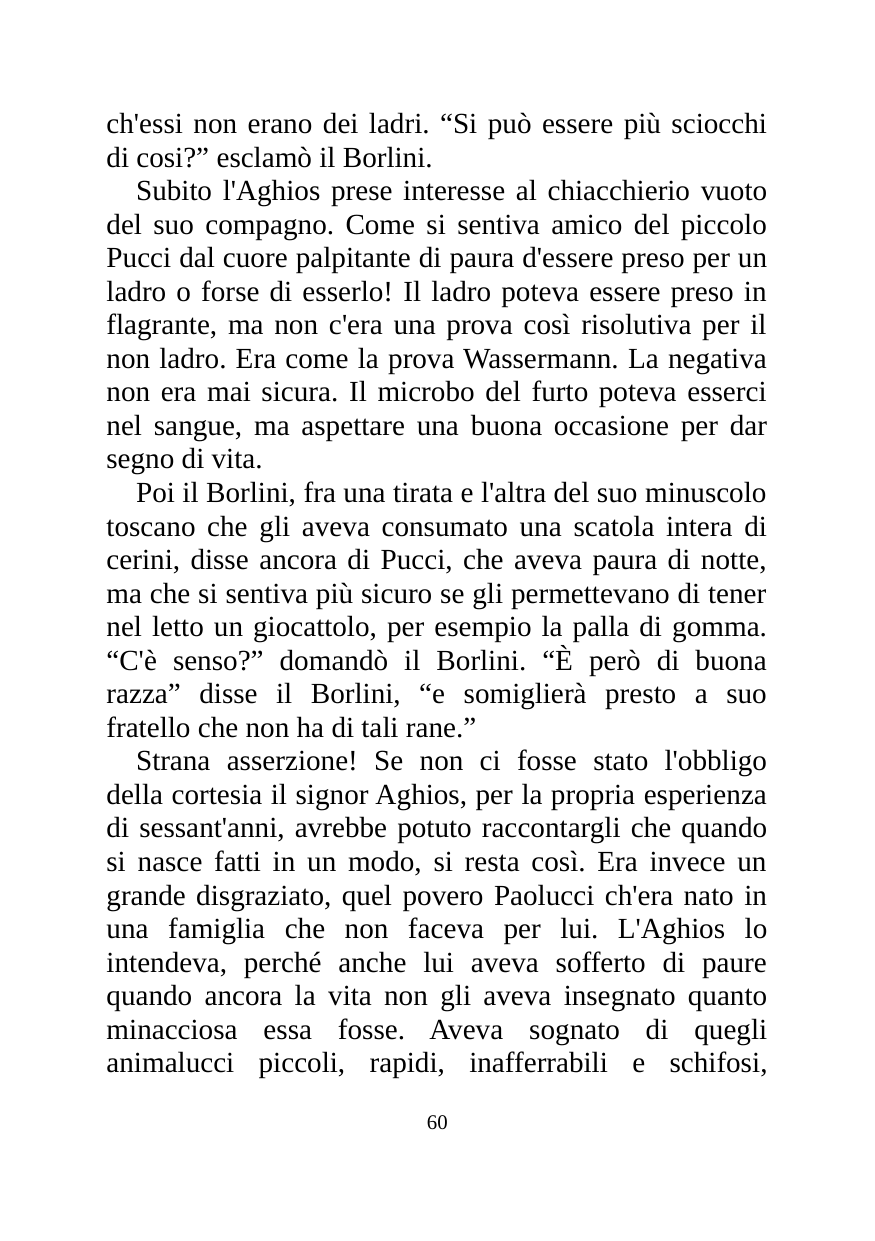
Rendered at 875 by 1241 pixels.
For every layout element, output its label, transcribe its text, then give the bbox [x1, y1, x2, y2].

text Poi il Borlini, fra una tirata e l'altra del suo minuscolo toscano che gli aveva consumato una scatola intera di cerini, disse ancora di Pucci, che aveva paura di notte, ma che si sentiva più sicuro se gli permettevano di tener nel letto un giocattolo, per esempio la palla di gomma. “C'è senso?” domandò il Borlini. “È però di buona razza” disse il Borlini, “e somiglierà presto a suo fratello che non ha di tali rane.” [106, 475, 768, 743]
text Subito l'Aghios prese interesse al chiacchierio vuoto del suo compagno. Come si sentiva amico del piccolo Pucci dal cuore palpitante di paura d'essere preso per un ladro o forse di esserlo! Il ladro poteva essere preso in flagrante, ma non c'era una prova così risolutiva per il non ladro. Era come la prova Wassermann. La negativa non era mai sicura. Il microbo del furto poteva esserci nel sangue, ma aspettare una buona occasione per dar segno di vita. [106, 173, 768, 475]
text Strana asserzione! Se non ci fosse stato l'obbligo della cortesia il signor Aghios, per la propria esperienza di sessant'anni, avrebbe potuto raccontargli che quando si nasce fatti in un modo, si resta così. Era invece un grande disgraziato, quel povero Paolucci ch'era nato in una famiglia che non faceva per lui. L'Aghios lo intendeva, perché anche lui aveva sofferto di paure quando ancora la vita non gli aveva insegnato quanto minacciosa essa fosse. Aveva sognato di quegli animalucci piccoli, rapidi, inafferrabili e schifosi, [106, 743, 768, 1079]
text ch'essi non erano dei ladri. “Si può essere più sciocchi di cosi?” esclamò il Borlini. [106, 106, 768, 173]
